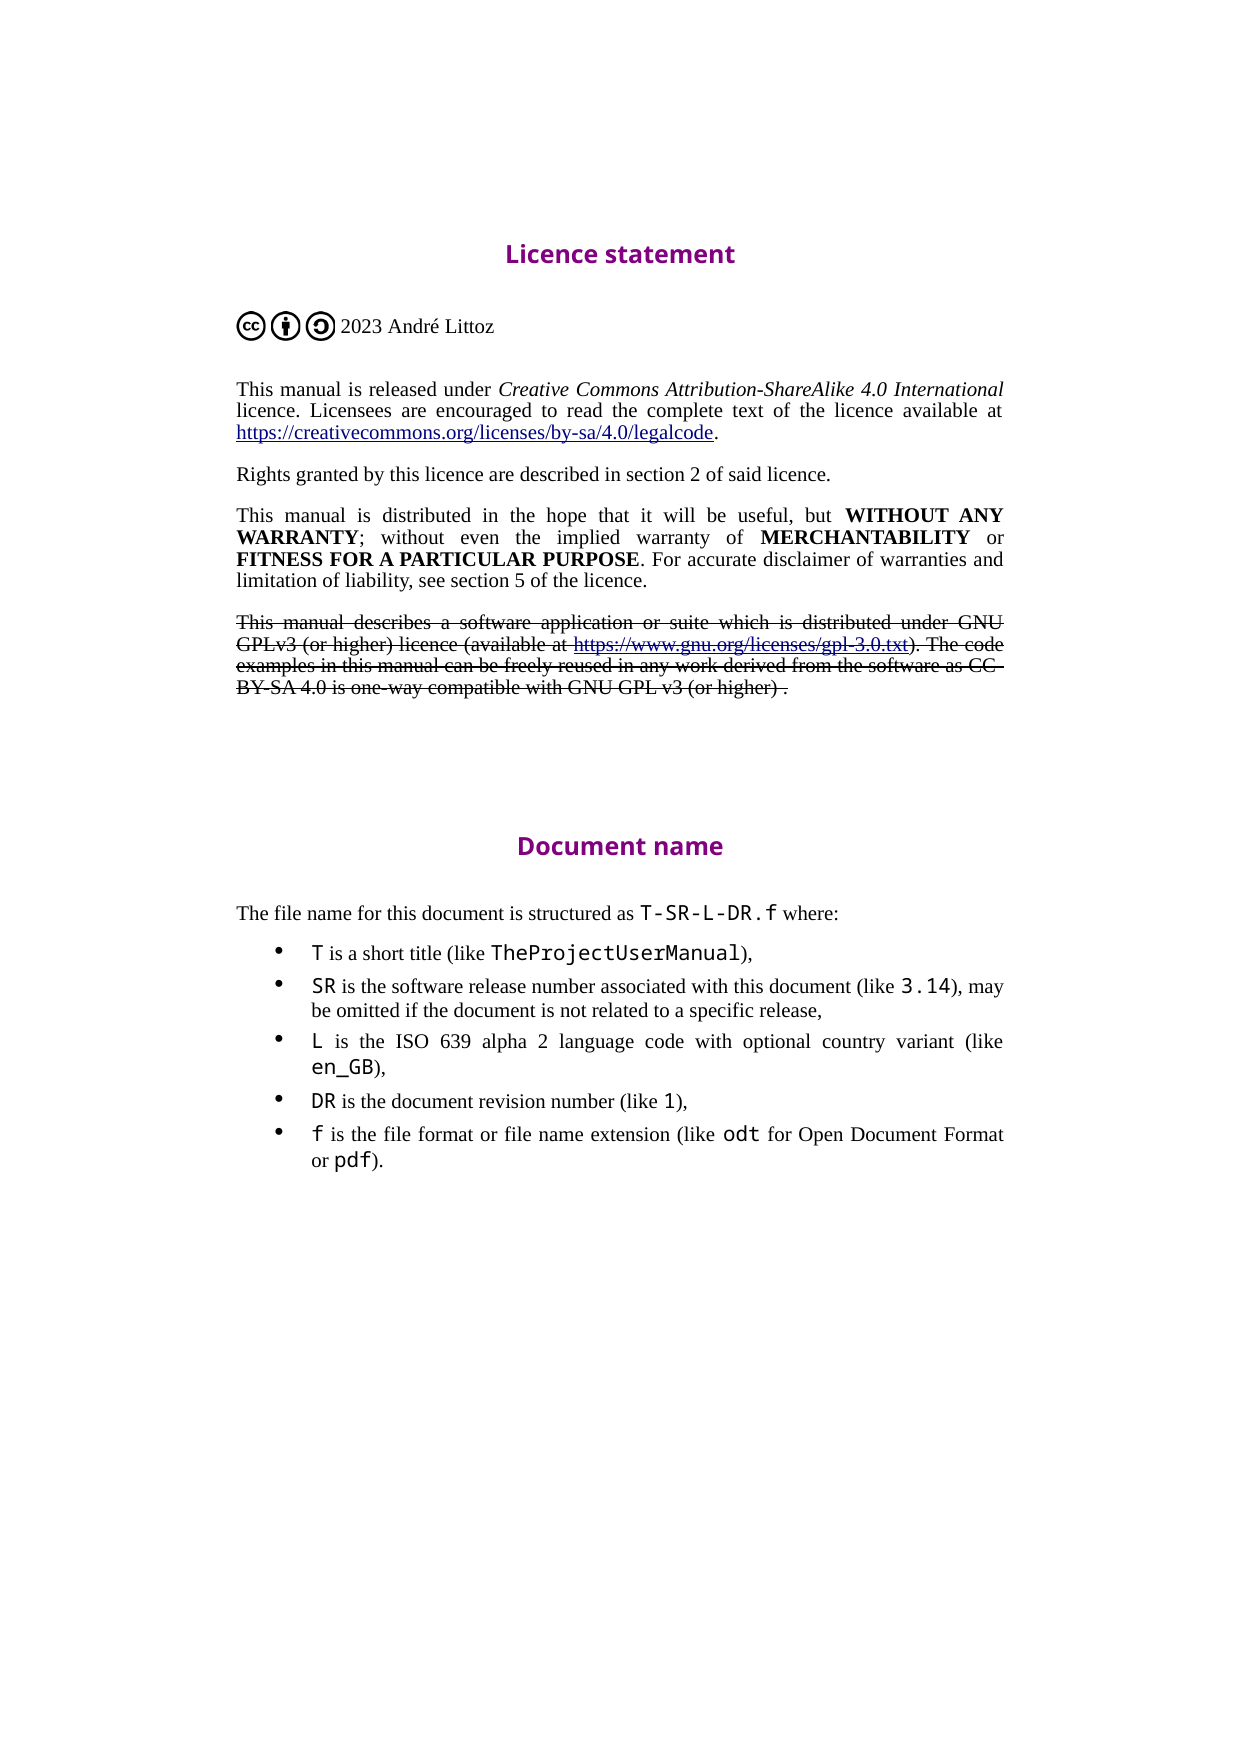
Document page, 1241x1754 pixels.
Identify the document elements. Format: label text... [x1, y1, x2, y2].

list DR is the document revision number (like 1), [274, 1081, 1004, 1114]
list T is a short title (like TheProjectUserManual), [274, 933, 1004, 966]
list L is the ISO 639 alpha 2 language code with optional country variant (like en_GB), [274, 1022, 1004, 1081]
text 2023 André Littoz [335, 312, 1004, 341]
subtitle Document name [236, 829, 1004, 863]
picture [305, 311, 335, 341]
text This manual is released under Creative Commons Attribution-ShareAlike 4.0 International licence. Licensees are encouraged to read the complete text of the licence available at https://creativecommons.org/licenses/by-sa/4.0/legalcode. [236, 376, 1004, 444]
list f is the file format or file name extension (like odt for Open Document Format or pdf). [274, 1114, 1004, 1173]
text This manual describes a software application or suite which is distributed under GNU GPLv3 (or higher) licence (available at https://www.gnu.org/licenses/gpl-3.0.txt). The code examples in this manual can be freely reused in any work derived from the software as CC-BY-SA 4.0 is one-way compatible with GNU GPL v3 (or higher) . [236, 610, 1004, 623]
text The file name for this document is structured as T-SR-L-DR.f where: [236, 898, 1004, 927]
list SR is the software release number associated with this document (like 3.14), may be omitted if the document is not related to a specific release, [274, 966, 1004, 1022]
subtitle Licence statement [236, 236, 1004, 270]
picture [271, 311, 301, 341]
text This manual is distributed in the hope that it will be useful, but WITHOUT ANY WARRANTY; without even the implied warranty of MERCHANTABILITY or FITNESS FOR A PARTICULAR PURPOSE. For accurate disclaimer of warranties and limitation of liability, see section 5 of the licence. [236, 503, 1004, 592]
text This manual describes a software application or suite which is distributed under GNU GPLv3 (or higher) licence (available at https://www.gnu.org/licenses/gpl-3.0.txt). The code examples in this manual can be freely reused in any work derived from the software as CC-BY-SA 4.0 is one-way compatible with GNU GPL v3 (or higher) . [236, 668, 1004, 699]
text Rights granted by this licence are described in section 2 of said licence. [236, 462, 1004, 486]
picture [236, 311, 266, 341]
text This manual describes a software application or suite which is distributed under GNU GPLv3 (or higher) licence (available at https://www.gnu.org/licenses/gpl-3.0.txt). The code examples in this manual can be freely reused in any work derived from the software as CC-BY-SA 4.0 is one-way compatible with GNU GPL v3 (or higher) . [236, 624, 1004, 645]
text This manual describes a software application or suite which is distributed under GNU GPLv3 (or higher) licence (available at https://www.gnu.org/licenses/gpl-3.0.txt). The code examples in this manual can be freely reused in any work derived from the software as CC-BY-SA 4.0 is one-way compatible with GNU GPL v3 (or higher) . [236, 646, 1004, 666]
